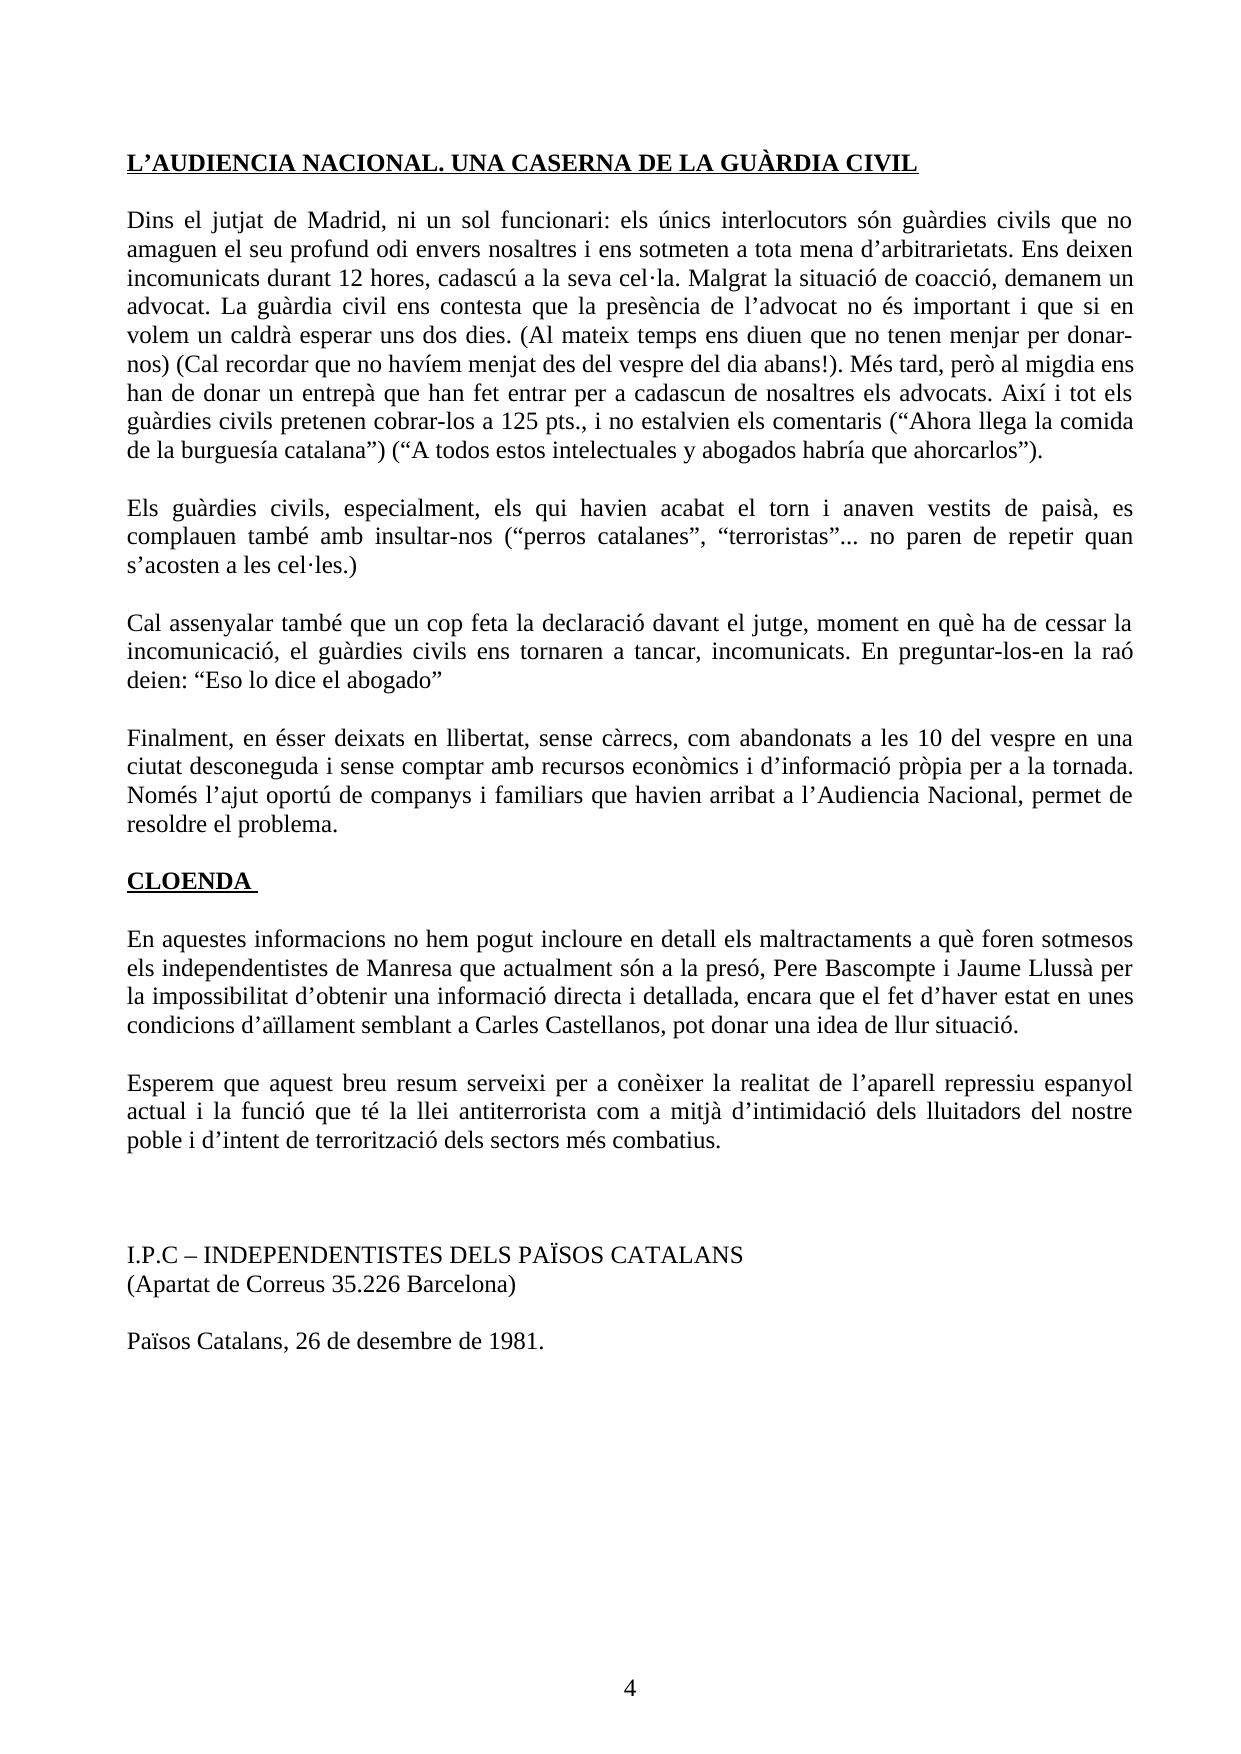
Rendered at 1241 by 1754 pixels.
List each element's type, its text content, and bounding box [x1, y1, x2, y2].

text CLOENDA [127, 866, 1134, 895]
text L’AUDIENCIA NACIONAL. UNA CASERNA DE LA GUÀRDIA CIVIL [127, 148, 1134, 176]
text (Apartat de Correus 35.226 Barcelona) [127, 1269, 1134, 1298]
text Els guàrdies civils, especialment, els qui havien acabat el torn i anaven vestits de paisà, es complauen també amb insultar-nos (“perros catalanes”, “terroristas”... no paren de repetir quan s’acosten a les cel·les.) [127, 493, 1134, 579]
text Finalment, en ésser deixats en llibertat, sense càrrecs, com abandonats a les 10 del vespre en una ciutat desconeguda i sense comptar amb recursos econòmics i d’informació pròpia per a la tornada. Només l’ajut oportú de companys i familiars que havien arribat a l’Audiencia Nacional, permet de resoldre el problema. [127, 723, 1134, 838]
text Esperem que aquest breu resum serveixi per a conèixer la realitat de l’aparell repressiu espanyol actual i la funció que té la llei antiterrorista com a mitjà d’intimidació dels lluitadors del nostre poble i d’intent de terrorització dels sectors més combatius. [127, 1068, 1134, 1154]
text Cal assenyalar també que un cop feta la declaració davant el jutge, moment en què ha de cessar la incomunicació, el guàrdies civils ens tornaren a tancar, incomunicats. En preguntar-los-en la raó deien: “Eso lo dice el abogado” [127, 608, 1134, 694]
text Països Catalans, 26 de desembre de 1981. [127, 1326, 1134, 1355]
text En aquestes informacions no hem pogut incloure en detall els maltractaments a què foren sotmesos els independentistes de Manresa que actualment són a la presó, Pere Bascompte i Jaume Llussà per la impossibilitat d’obtenir una informació directa i detallada, encara que el fet d’haver estat en unes condicions d’aïllament semblant a Carles Castellanos, pot donar una idea de llur situació. [127, 924, 1134, 1039]
text I.P.C – INDEPENDENTISTES DELS PAÏSOS CATALANS [127, 1240, 1134, 1269]
text Dins el jutjat de Madrid, ni un sol funcionari: els únics interlocutors són guàrdies civils que no amaguen el seu profund odi envers nosaltres i ens sotmeten a tota mena d’arbitrarietats. Ens deixen incomunicats durant 12 hores, cadascú a la seva cel·la. Malgrat la situació de coacció, demanem un advocat. La guàrdia civil ens contesta que la presència de l’advocat no és important i que si en volem un caldrà esperar uns dos dies. (Al mateix temps ens diuen que no tenen menjar per donar-nos) (Cal recordar que no havíem menjat des del vespre del dia abans!). Més tard, però al migdia ens han de donar un entrepà que han fet entrar per a cadascun de nosaltres els advocats. Així i tot els guàrdies civils pretenen cobrar-los a 125 pts., i no estalvien els comentaris (“Ahora llega la comida de la burguesía catalana”) (“A todos estos intelectuales y abogados habría que ahorcarlos”). [127, 205, 1134, 464]
